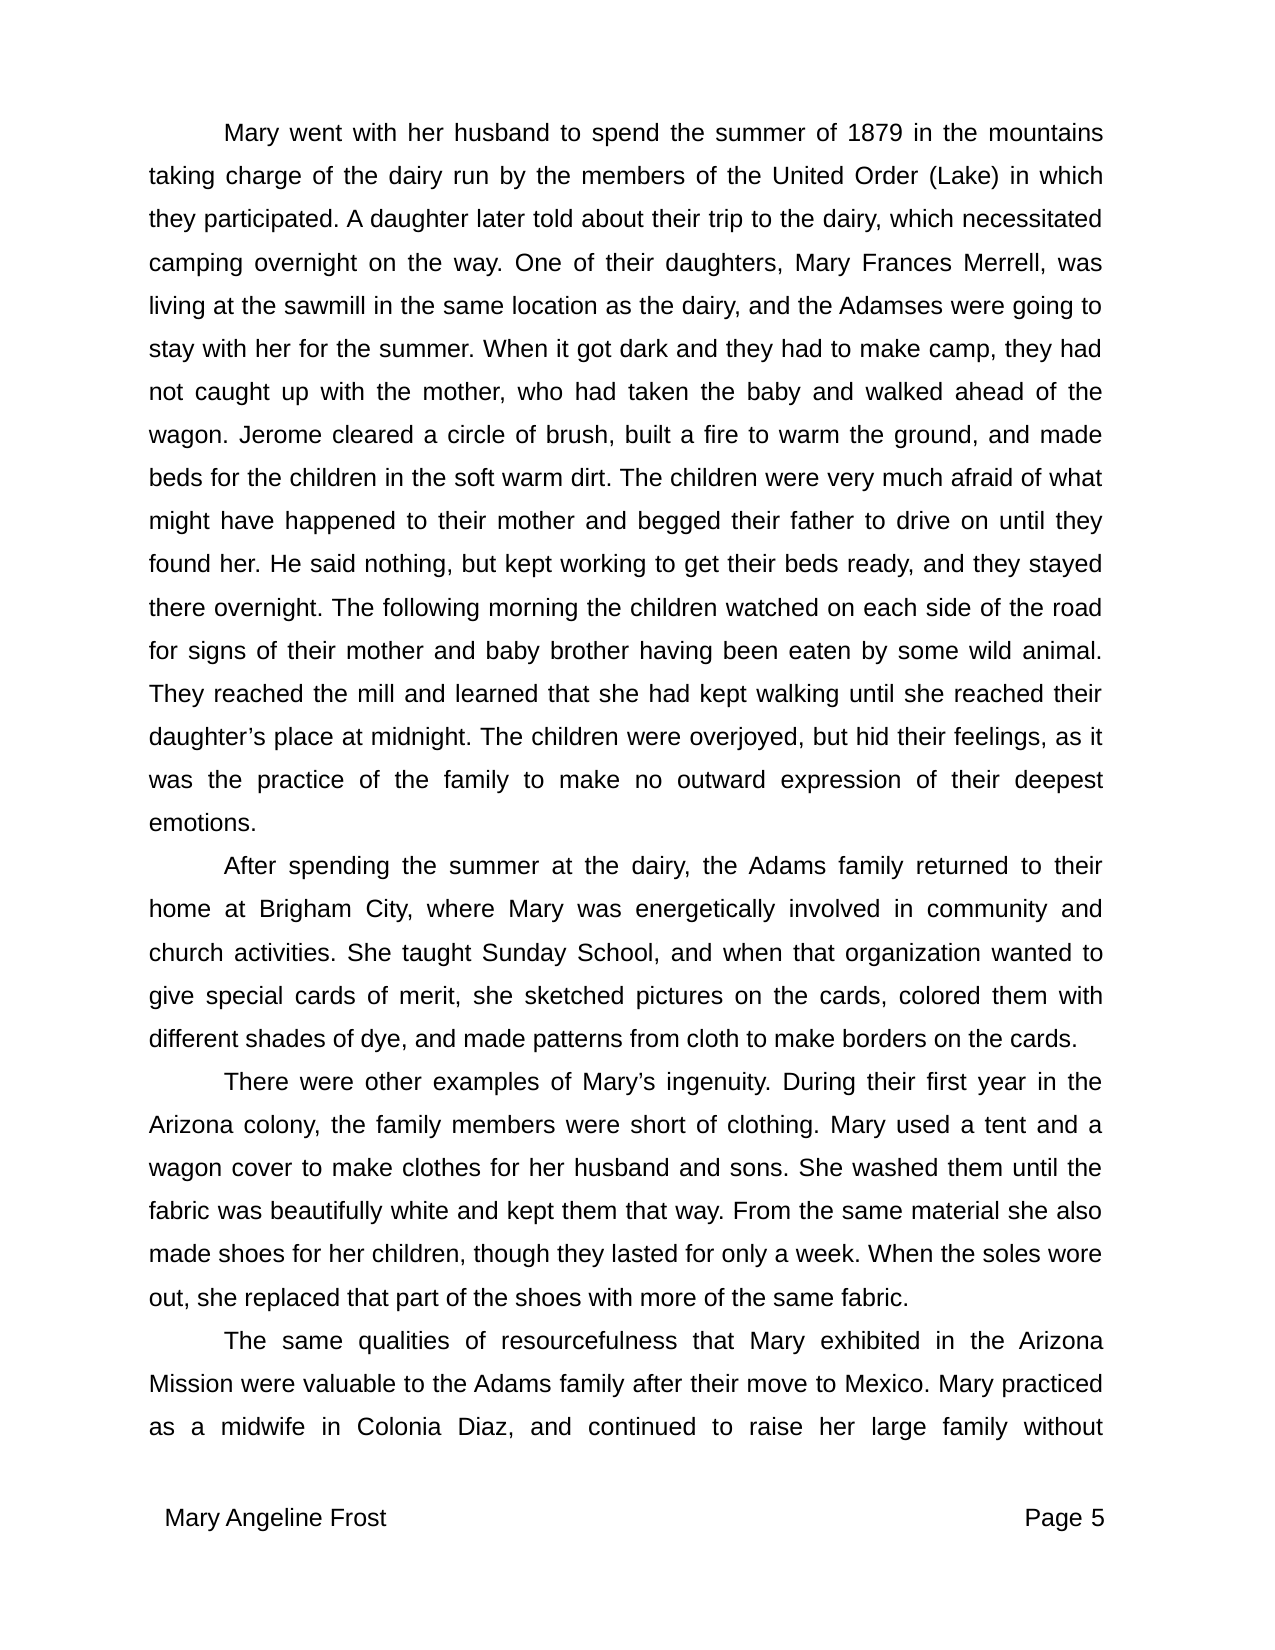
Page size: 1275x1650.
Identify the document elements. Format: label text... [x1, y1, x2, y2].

text Mary went with her husband to spend the summer of 1879 in the mountains taking charge of the dairy run by the members of the United Order (Lake) in which they participated. A daughter later told about their trip to the dairy, which necessitated camping overnight on the way. One of their daughters, Mary Frances Merrell, was living at the sawmill in the same location as the dairy, and the Adamses were going to stay with her for the summer. When it got dark and they had to make camp, they had not caught up with the mother, who had taken the baby and walked ahead of the wagon. Jerome cleared a circle of brush, built a fire to warm the ground, and made beds for the children in the soft warm dirt. The children were very much afraid of what might have happened to their mother and begged their father to drive on until they found her. He said nothing, but kept working to get their beds ready, and they stayed there overnight. The following morning the children watched on each side of the road for signs of their mother and baby brother having been eaten by some wild animal. They reached the mill and learned that she had kept walking until she reached their daughter’s place at midnight. The children were overjoyed, but hid their feelings, as it was the practice of the family to make no outward expression of their deepest emotions. [148, 118, 1105, 837]
text There were other examples of Mary’s ingenuity. During their first year in the Arizona colony, the family members were short of clothing. Mary used a tent and a wagon cover to make clothes for her husband and sons. She washed them until the fabric was beautifully white and kept them that way. From the same material she also made shoes for her children, though they lasted for only a week. When the soles wore out, she replaced that part of the shoes with more of the same fabric. [148, 1067, 1105, 1311]
text The same qualities of resourcefulness that Mary exhibited in the Arizona Mission were valuable to the Adams family after their move to Mexico. Mary practiced as a midwife in Colonia Diaz, and continued to raise her large family without [148, 1326, 1105, 1441]
text After spending the summer at the dairy, the Adams family returned to their home at Brigham City, where Mary was energetically involved in community and church activities. She taught Sunday School, and when that organization wanted to give special cards of merit, she sketched pictures on the cards, colored them with different shades of dye, and made patterns from cloth to make borders on the cards. [148, 851, 1105, 1052]
